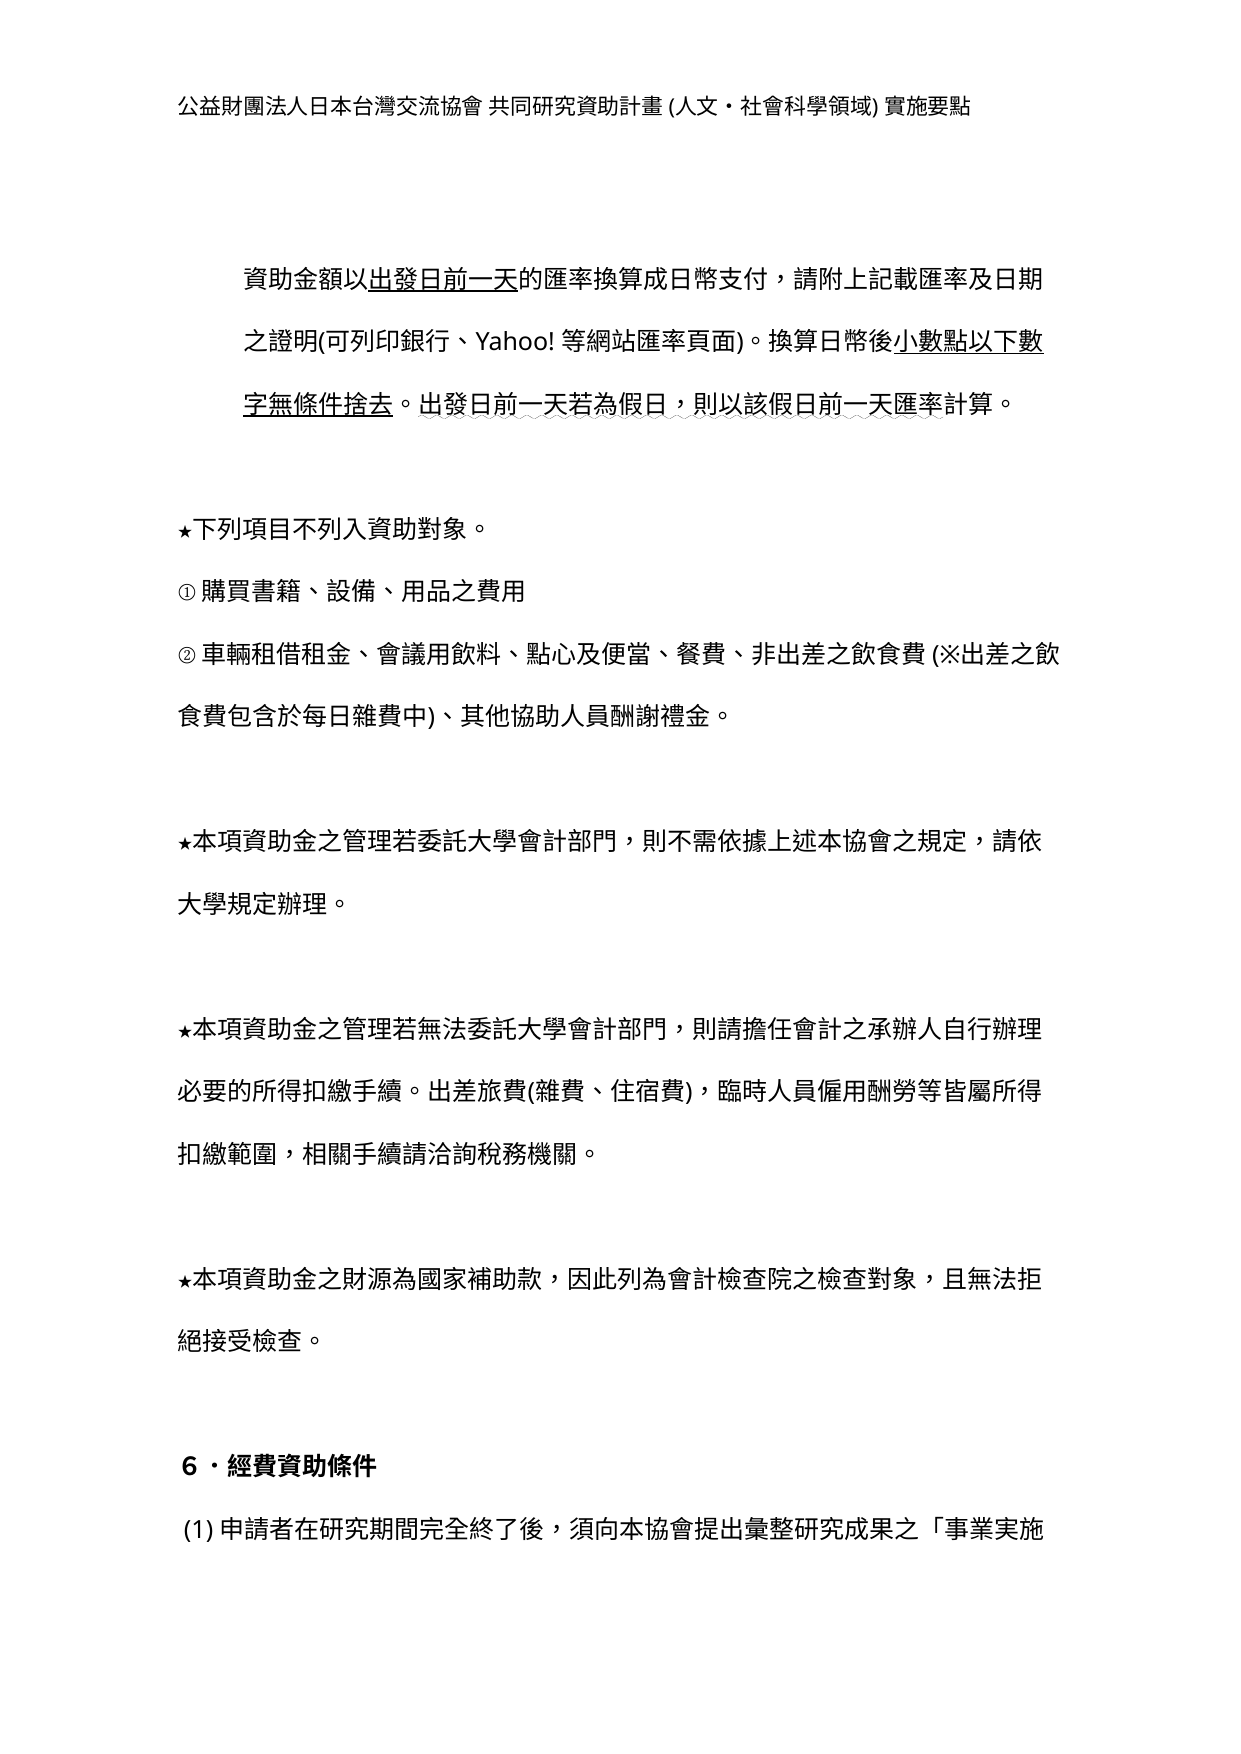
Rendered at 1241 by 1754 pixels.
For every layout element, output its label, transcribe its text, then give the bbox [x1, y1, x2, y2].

text ②車輛租借租金、會議用飲料、點心及便當、餐費、非出差之飲食費 (※出差之飲食費包含於每日雜費中)、其他協助人員酬謝禮金。 [177, 611, 1063, 736]
text ★本項資助金之管理若無法委託大學會計部門，則請擔任會計之承辦人自行辦理必要的所得扣繳手續。出差旅費(雜費、住宿費)，臨時人員僱用酬勞等皆屬所得扣繳範圍，相關手續請洽詢稅務機關。 [177, 986, 1063, 1173]
text ★本項資助金之管理若委託大學會計部門，則不需依據上述本協會之規定，請依大學規定辦理。 [177, 798, 1063, 923]
text (1) 申請者在研究期間完全終了後，須向本協會提出彙整研究成果之「事業実施 [177, 1486, 1063, 1548]
text ①購買書籍、設備、用品之費用 [177, 548, 1063, 611]
text ６．經費資助條件 [177, 1423, 1063, 1486]
text ★本項資助金之財源為國家補助款，因此列為會計檢查院之檢查對象，且無法拒絕接受檢查。 [177, 1236, 1063, 1361]
text ★下列項目不列入資助對象。 [177, 486, 1063, 548]
text 資助金額以出發日前一天的匯率換算成日幣支付，請附上記載匯率及日期之證明(可列印銀行、Yahoo! 等網站匯率頁面)。換算日幣後小數點以下數字無條件捨去。出發日前一天若為假日，則以該假日前一天匯率計算。 [243, 236, 1063, 423]
